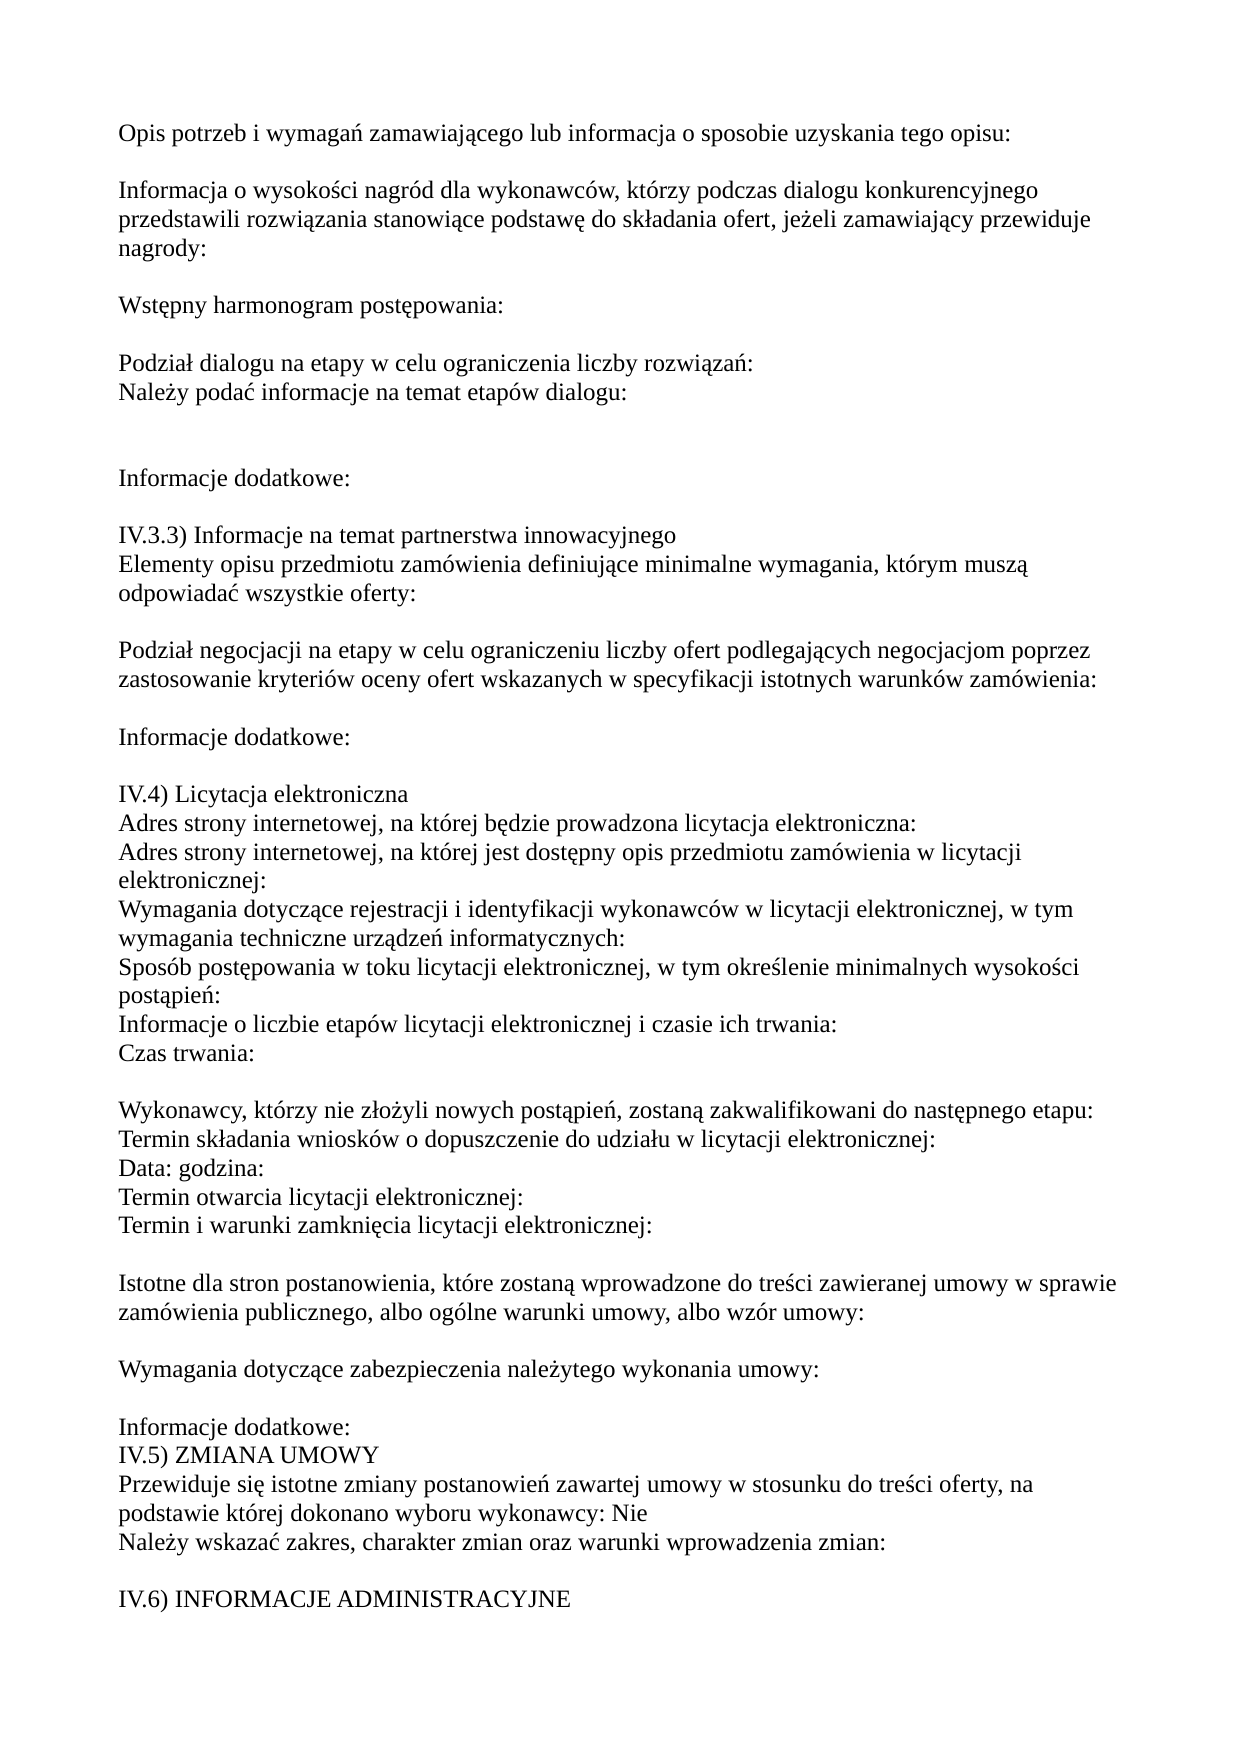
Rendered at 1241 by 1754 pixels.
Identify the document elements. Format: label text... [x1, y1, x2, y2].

text Wykonawcy, którzy nie złożyli nowych postąpień, zostaną zakwalifikowani do następnego etapu: [118, 1096, 1122, 1124]
text Informacja o wysokości nagród dla wykonawców, którzy podczas dialogu konkurencyjnego przedstawili rozwiązania stanowiące podstawę do składania ofert, jeżeli zamawiający przewiduje nagrody: [118, 176, 1122, 262]
text IV.5) ZMIANA UMOWY [118, 1441, 1122, 1469]
text Informacje dodatkowe: [118, 1412, 1122, 1441]
text Wymagania dotyczące rejestracji i identyfikacji wykonawców w licytacji elektronicznej, w tym wymagania techniczne urządzeń informatycznych: [118, 894, 1122, 952]
text Podział negocjacji na etapy w celu ograniczeniu liczby ofert podlegających negocjacjom poprzez zastosowanie kryteriów oceny ofert wskazanych w specyfikacji istotnych warunków zamówienia: [118, 636, 1122, 693]
text Informacje dodatkowe: [118, 463, 1122, 492]
text Wstępny harmonogram postępowania: [118, 291, 1122, 319]
text Wymagania dotyczące zabezpieczenia należytego wykonania umowy: [118, 1354, 1122, 1383]
text Data: godzina: [118, 1153, 1122, 1182]
text Informacje dodatkowe: [118, 722, 1122, 751]
text Termin otwarcia licytacji elektronicznej: [118, 1182, 1122, 1211]
text Informacje o liczbie etapów licytacji elektronicznej i czasie ich trwania: [118, 1009, 1122, 1038]
text Czas trwania: [118, 1038, 1122, 1067]
text Należy podać informacje na temat etapów dialogu: [118, 377, 1122, 406]
text Opis potrzeb i wymagań zamawiającego lub informacja o sposobie uzyskania tego opisu: [118, 118, 1122, 147]
text Należy wskazać zakres, charakter zmian oraz warunki wprowadzenia zmian: [118, 1527, 1122, 1556]
text Termin i warunki zamknięcia licytacji elektronicznej: [118, 1211, 1122, 1239]
text Przewiduje się istotne zmiany postanowień zawartej umowy w stosunku do treści oferty, na podstawie której dokonano wyboru wykonawcy: Nie [118, 1469, 1122, 1527]
text Istotne dla stron postanowienia, które zostaną wprowadzone do treści zawieranej umowy w sprawie zamówienia publicznego, albo ogólne warunki umowy, albo wzór umowy: [118, 1268, 1122, 1326]
text Sposób postępowania w toku licytacji elektronicznej, w tym określenie minimalnych wysokości postąpień: [118, 952, 1122, 1009]
text Adres strony internetowej, na której jest dostępny opis przedmiotu zamówienia w licytacji elektronicznej: [118, 837, 1122, 894]
text Elementy opisu przedmiotu zamówienia definiujące minimalne wymagania, którym muszą odpowiadać wszystkie oferty: [118, 549, 1122, 607]
text IV.6) INFORMACJE ADMINISTRACYJNE [118, 1584, 1122, 1613]
text IV.3.3) Informacje na temat partnerstwa innowacyjnego [118, 521, 1122, 549]
text Adres strony internetowej, na której będzie prowadzona licytacja elektroniczna: [118, 808, 1122, 837]
text Podział dialogu na etapy w celu ograniczenia liczby rozwiązań: [118, 348, 1122, 377]
text Termin składania wniosków o dopuszczenie do udziału w licytacji elektronicznej: [118, 1124, 1122, 1153]
text IV.4) Licytacja elektroniczna [118, 779, 1122, 808]
